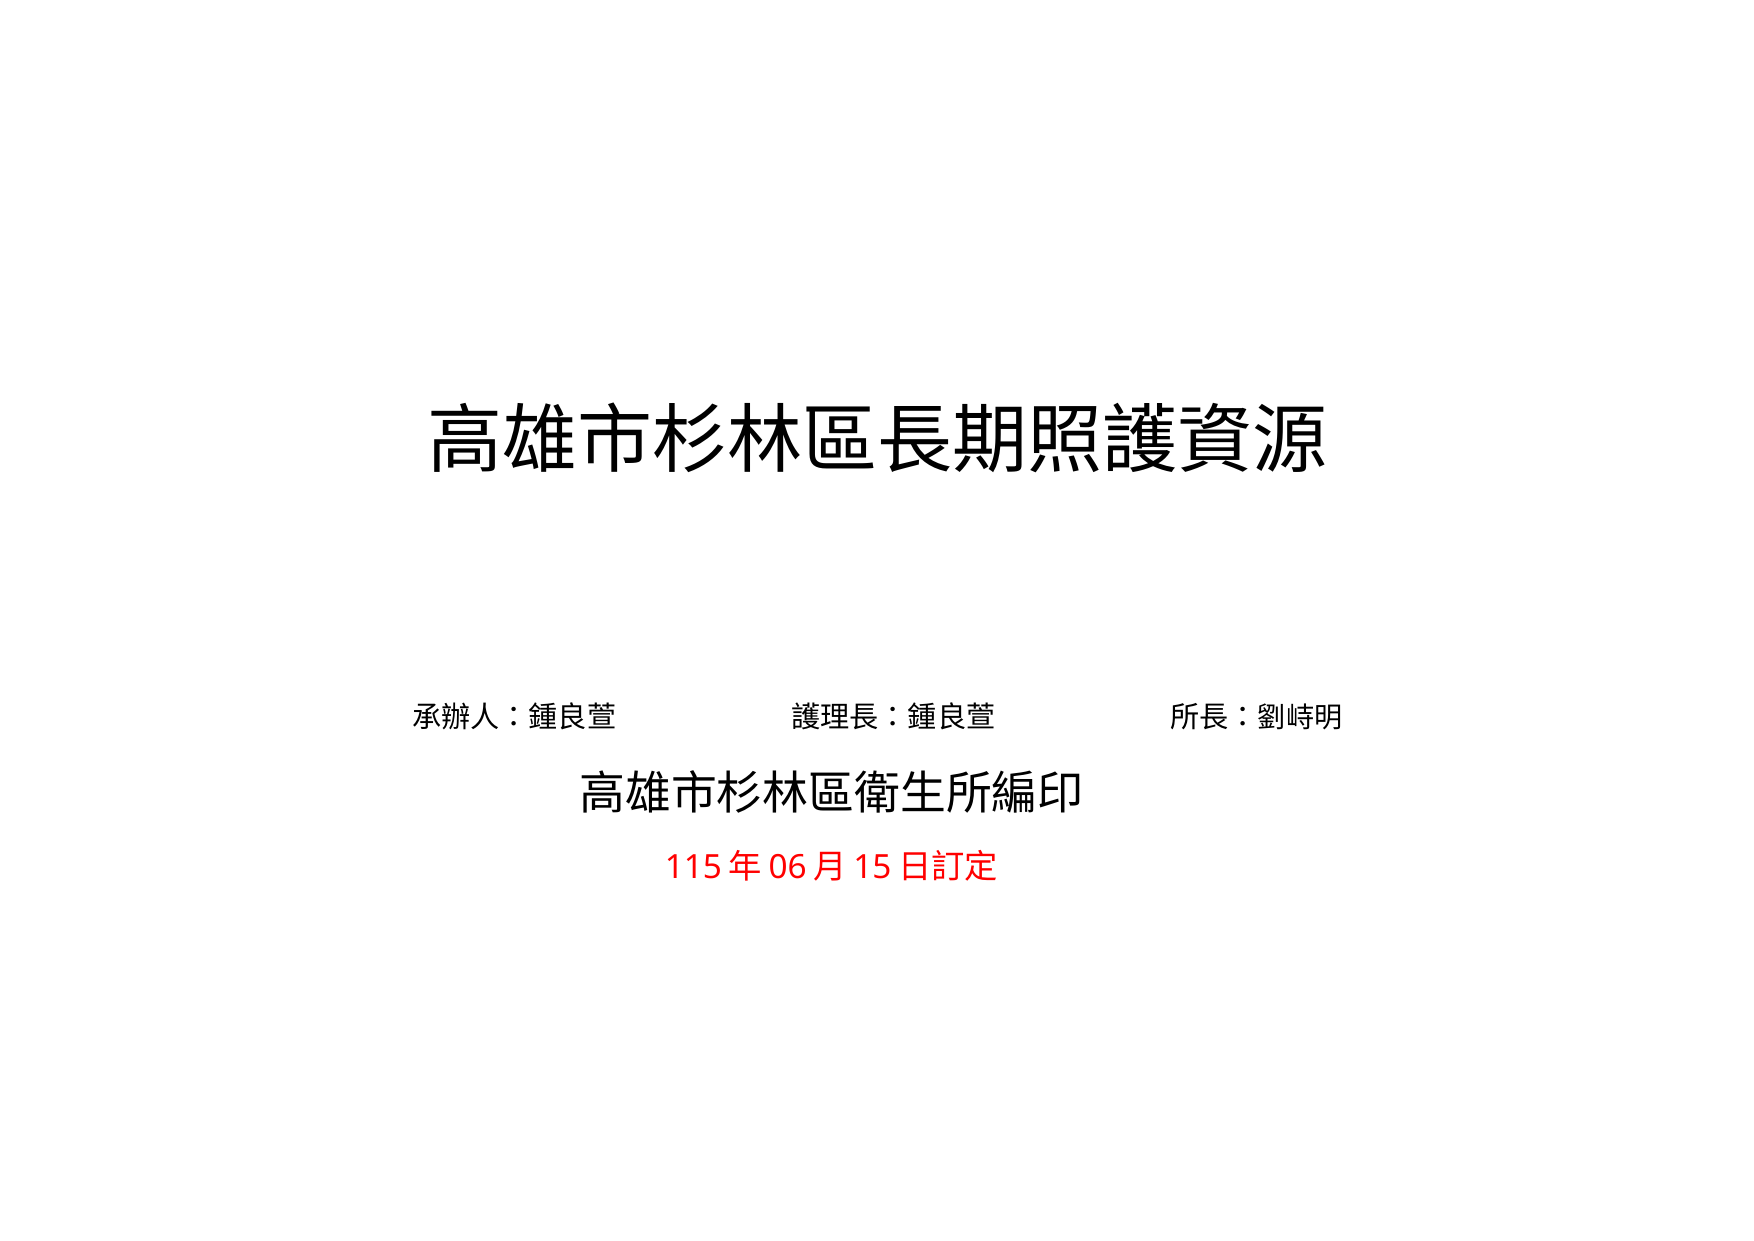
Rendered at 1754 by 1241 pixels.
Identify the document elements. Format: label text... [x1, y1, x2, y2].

text 承辦人：鍾良萱 護理長：鍾良萱 所長：劉峙明 [118, 677, 1636, 752]
text 高雄市杉林區衛生所編印 [118, 752, 1544, 827]
text 115年06月15日訂定 [118, 827, 1544, 902]
text 高雄市杉林區長期照護資源 [118, 377, 1636, 489]
